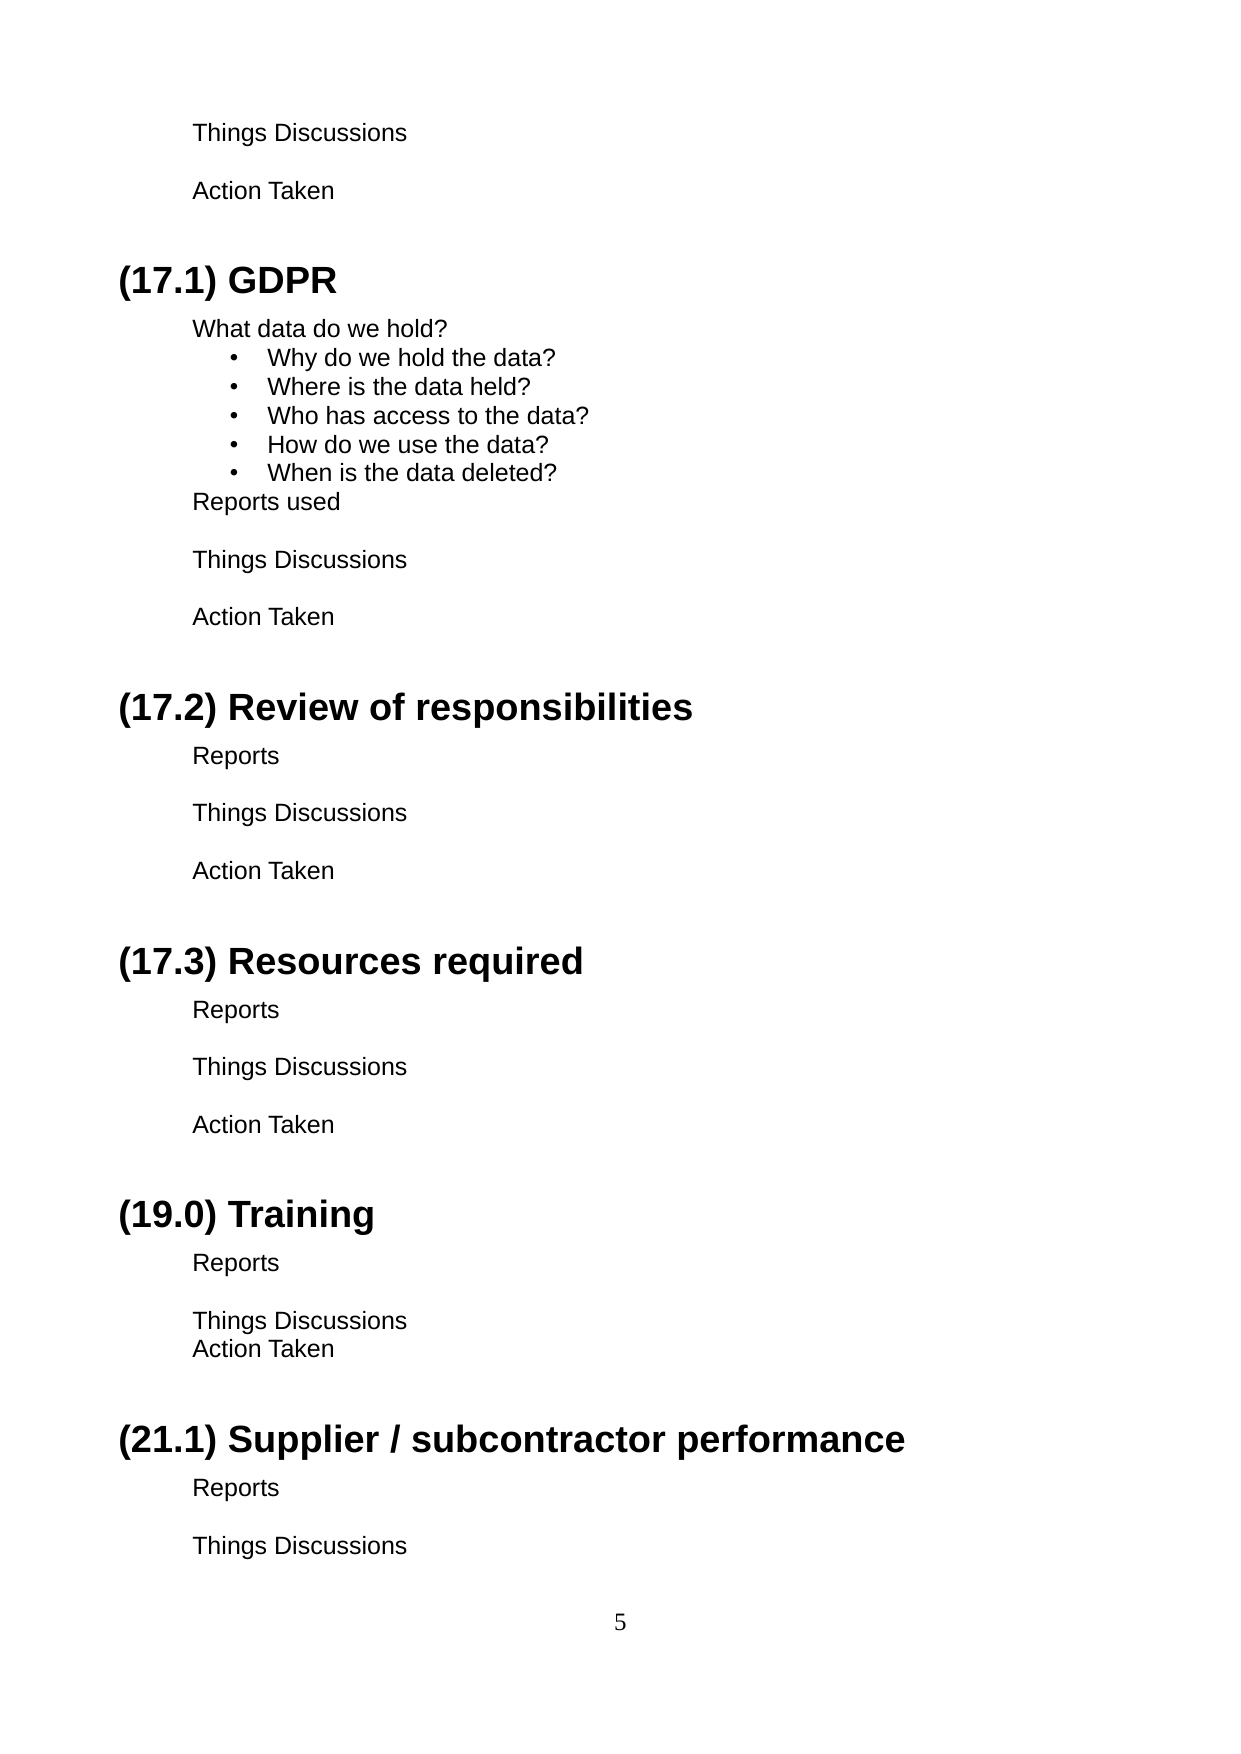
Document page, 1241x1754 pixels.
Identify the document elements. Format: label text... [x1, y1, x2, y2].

text Action Taken [118, 856, 1122, 885]
list Where is the data held? [229, 372, 1122, 401]
list When is the data deleted? [229, 458, 1122, 487]
text Things Discussions [118, 545, 1122, 573]
text Reports [118, 1248, 1122, 1277]
text Things Discussions [118, 1306, 1122, 1334]
text Things Discussions [118, 118, 1122, 147]
subtitle (19.0) Training [118, 1192, 1122, 1236]
subtitle (17.3) Resources required [118, 938, 1122, 982]
text Action Taken [118, 1334, 1122, 1363]
text Reports [118, 1473, 1122, 1502]
list How do we use the data? [229, 429, 1122, 458]
text What data do we hold? [118, 314, 1122, 343]
subtitle (17.2) Review of responsibilities [118, 685, 1122, 728]
text Action Taken [118, 1109, 1122, 1138]
text Reports [118, 741, 1122, 770]
list Who has access to the data? [229, 401, 1122, 429]
text Action Taken [118, 602, 1122, 631]
text Things Discussions [118, 1531, 1122, 1559]
text Reports [118, 994, 1122, 1023]
subtitle (21.1) Supplier / subcontractor performance [118, 1417, 1122, 1461]
list Why do we hold the data? [229, 343, 1122, 372]
text Things Discussions [118, 1052, 1122, 1081]
subtitle (17.1) GDPR [118, 258, 1122, 302]
text Action Taken [118, 176, 1122, 204]
text Things Discussions [118, 798, 1122, 827]
text Reports used [118, 487, 1122, 516]
